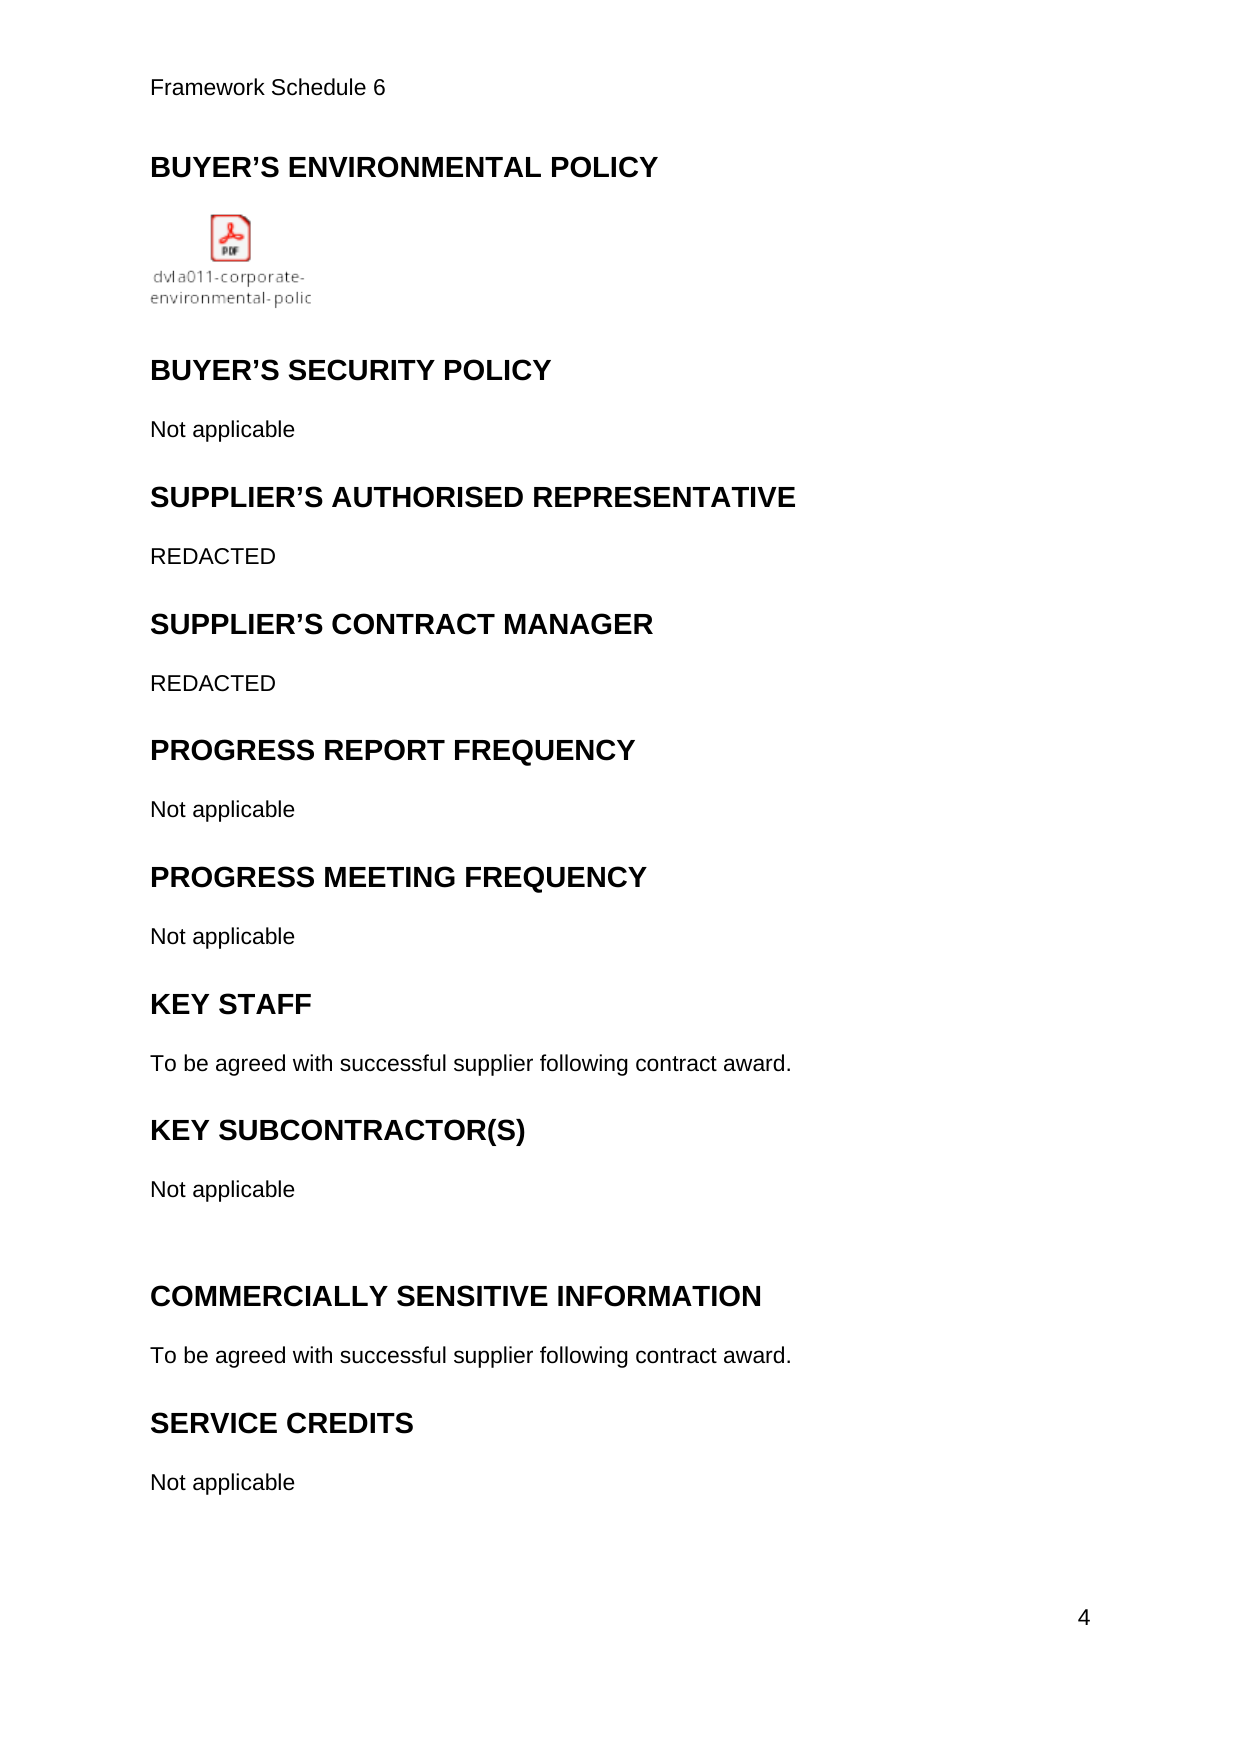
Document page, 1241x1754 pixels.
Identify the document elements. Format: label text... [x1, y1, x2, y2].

subtitle SUPPLIER’S AUTHORISED REPRESENTATIVE [150, 480, 1090, 514]
subtitle SERVICE CREDITS [150, 1406, 1090, 1439]
text To be agreed with successful supplier following contract award. [150, 1342, 1090, 1368]
subtitle KEY STAFF [150, 987, 1090, 1020]
text Not applicable [150, 923, 1090, 949]
subtitle PROGRESS REPORT FREQUENCY [150, 733, 1090, 767]
text REDACTED [150, 543, 1090, 569]
subtitle BUYER’S ENVIRONMENTAL POLICY [150, 150, 1090, 183]
subtitle COMMERCIALLY SENSITIVE INFORMATION [150, 1279, 1090, 1312]
text Not applicable [150, 796, 1090, 823]
subtitle PROGRESS MEETING FREQUENCY [150, 860, 1090, 894]
subtitle SUPPLIER’S CONTRACT MANAGER [150, 607, 1090, 640]
subtitle BUYER’S SECURITY POLICY [150, 353, 1090, 387]
text To be agreed with successful supplier following contract award. [150, 1049, 1090, 1076]
text Not applicable [150, 1468, 1090, 1495]
subtitle KEY SUBCONTRACTOR(S) [150, 1113, 1090, 1147]
text Not applicable [150, 416, 1090, 443]
text Not applicable [150, 1176, 1090, 1203]
text REDACTED [150, 669, 1090, 696]
